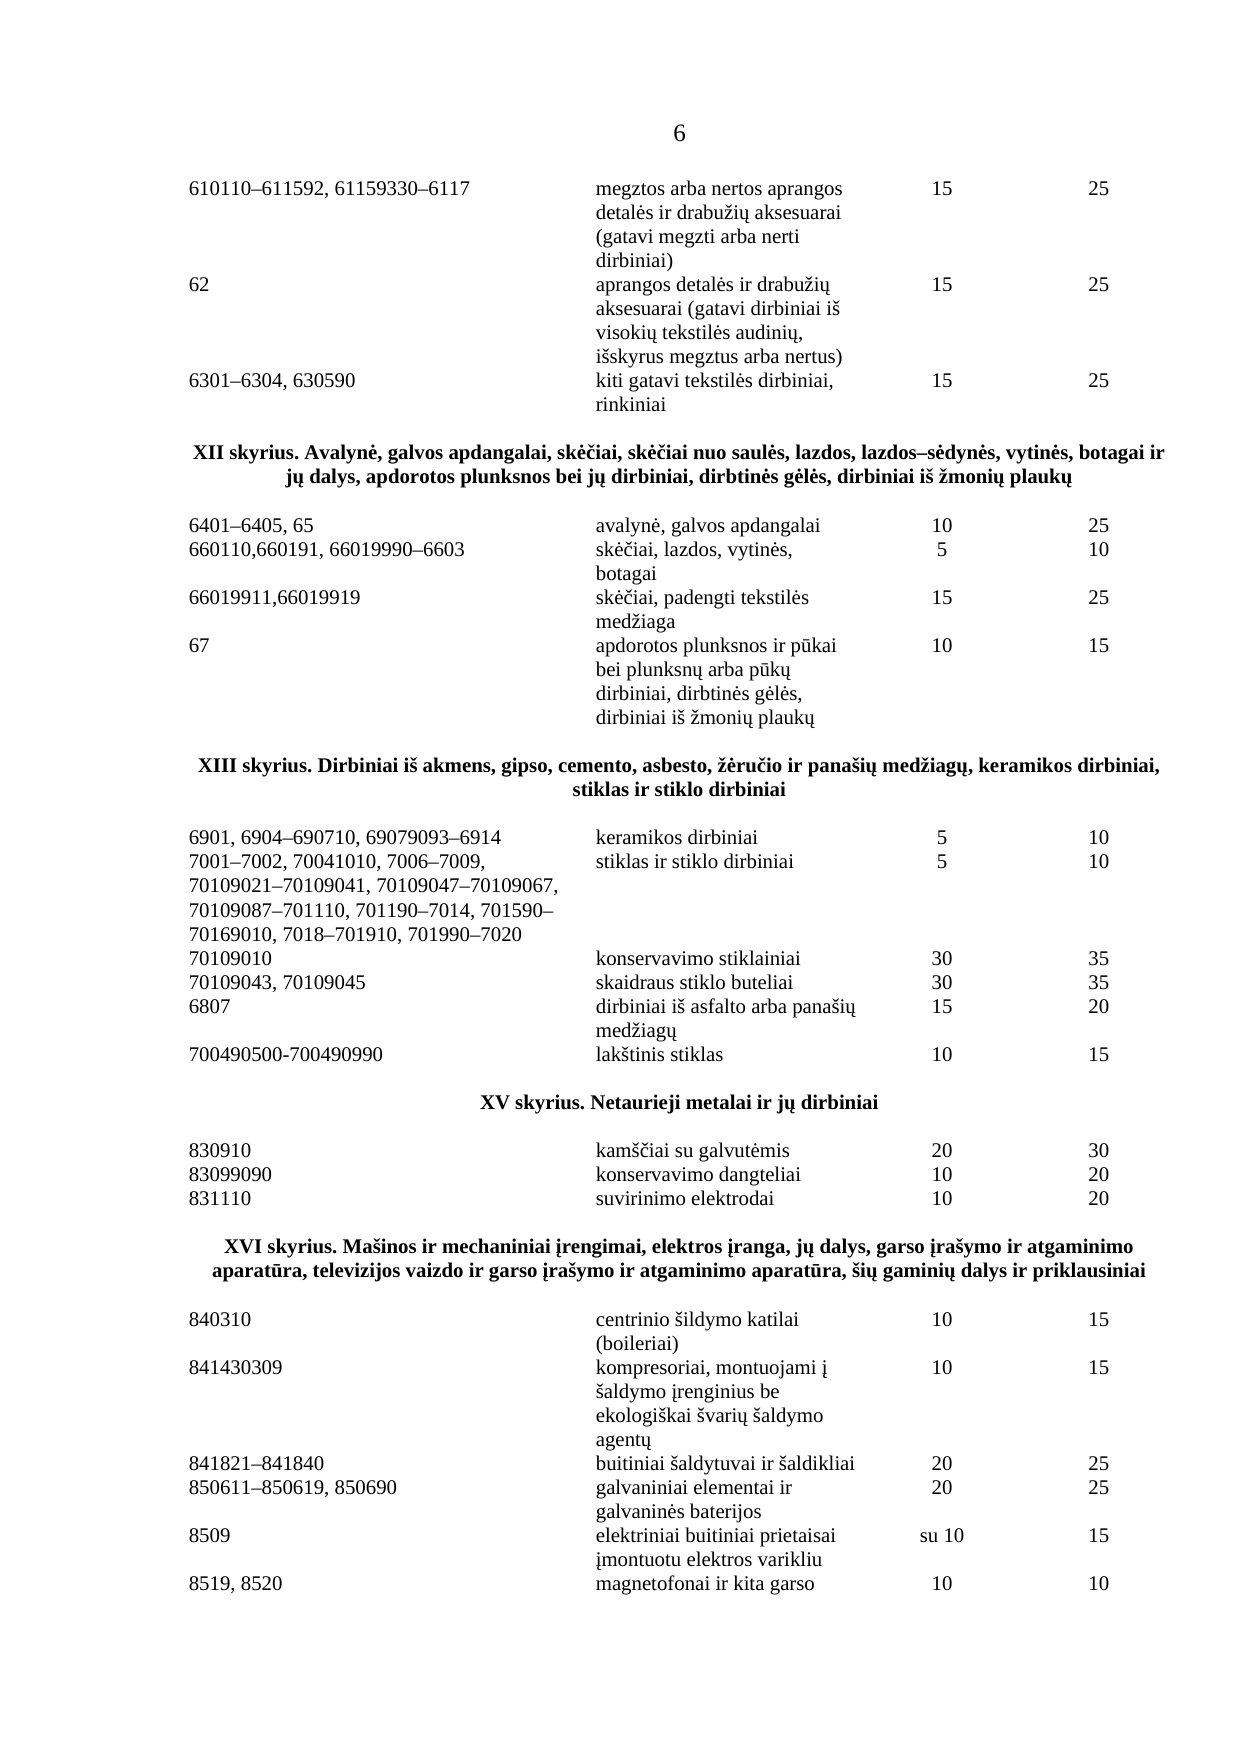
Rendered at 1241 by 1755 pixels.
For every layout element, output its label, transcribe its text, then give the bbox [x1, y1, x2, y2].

table_cell [177, 416, 584, 440]
table_cell [1016, 1283, 1181, 1307]
table_cell 10 [1016, 825, 1181, 849]
table_cell 15 [1016, 1042, 1181, 1066]
table_cell [177, 801, 584, 825]
table_cell [868, 1114, 1016, 1138]
table_cell 10 [1016, 537, 1181, 585]
table_cell [868, 489, 1016, 512]
table_cell 830910 [177, 1138, 584, 1162]
table_cell 15 [868, 994, 1016, 1042]
table_cell [584, 489, 868, 512]
table_cell 83099090 [177, 1162, 584, 1186]
table_cell [177, 729, 584, 753]
table_cell 30 [868, 970, 1016, 994]
table_cell kompresoriai, montuojami į šaldymo įrenginius be ekologiškai švarių šaldymo agentų [584, 1355, 868, 1451]
table_cell elektriniai buitiniai prietaisai įmontuotu elektros varikliu [584, 1523, 868, 1571]
table_cell XIII skyrius. Dirbiniai iš akmens, gipso, cemento, asbesto, žėručio ir panašių medžiagų, keramikos dirbiniai, stiklas ir stiklo dirbiniai [177, 753, 1181, 801]
table_cell 10 [1016, 849, 1181, 946]
table_cell [584, 1210, 868, 1234]
table_cell 20 [1016, 994, 1181, 1042]
table_cell 25 [1016, 368, 1181, 416]
table_cell [177, 1210, 584, 1234]
table_cell [1016, 801, 1181, 825]
table_cell 10 [868, 1186, 1016, 1210]
table_cell [584, 1283, 868, 1307]
table_cell 841430309 [177, 1355, 584, 1451]
table_cell konservavimo dangteliai [584, 1162, 868, 1186]
table_cell [868, 729, 1016, 753]
table_cell 67 [177, 633, 584, 729]
table_cell 610110–611592, 61159330–6117 [177, 176, 584, 272]
table_cell 10 [868, 1042, 1016, 1066]
table_cell dirbiniai iš asfalto arba panašių medžiagų [584, 994, 868, 1042]
table_cell 15 [1016, 633, 1181, 729]
table_cell 20 [868, 1475, 1016, 1523]
table_cell [177, 489, 584, 512]
table_cell [177, 1283, 584, 1307]
table_cell [1016, 1210, 1181, 1234]
table_cell 7001–7002, 70041010, 7006–7009, 70109021–70109041, 70109047–70109067, 70109087–701110, 701190–7014, 701590–70169010, 7018–701910, 701990–7020 [177, 849, 584, 946]
table_cell 6401–6405, 65 [177, 513, 584, 537]
table_cell lakštinis stiklas [584, 1042, 868, 1066]
table_cell 30 [1016, 1138, 1181, 1162]
table_cell 15 [1016, 1355, 1181, 1451]
table_cell 15 [868, 368, 1016, 416]
table_cell 6901, 6904–690710, 69079093–6914 [177, 825, 584, 849]
table_cell [584, 801, 868, 825]
table_cell 10 [868, 513, 1016, 537]
table_cell [584, 1114, 868, 1138]
table_cell centrinio šildymo katilai (boileriai) [584, 1307, 868, 1355]
table_cell galvaniniai elementai ir galvaninės baterijos [584, 1475, 868, 1523]
table_cell 25 [1016, 176, 1181, 272]
table_cell buitiniai šaldytuvai ir šaldikliai [584, 1451, 868, 1475]
table_cell [177, 1114, 584, 1138]
table_cell 660110,660191, 66019990–6603 [177, 537, 584, 585]
table_cell 6301–6304, 630590 [177, 368, 584, 416]
table_cell [868, 1283, 1016, 1307]
table_cell 6807 [177, 994, 584, 1042]
table_cell [584, 1066, 868, 1090]
table_cell magnetofonai ir kita garso [584, 1571, 868, 1595]
table_cell 841821–841840 [177, 1451, 584, 1475]
table_cell 70109043, 70109045 [177, 970, 584, 994]
table_cell 15 [1016, 1523, 1181, 1571]
table_cell 10 [868, 633, 1016, 729]
table_cell [177, 1066, 584, 1090]
table_cell [868, 416, 1016, 440]
table_cell keramikos dirbiniai [584, 825, 868, 849]
table_cell [868, 1066, 1016, 1090]
table_cell XVI skyrius. Mašinos ir mechaniniai įrengimai, elektros įranga, jų dalys, garso įrašymo ir atgaminimo aparatūra, televizijos vaizdo ir garso įrašymo ir atgaminimo aparatūra, šių gaminių dalys ir priklausiniai [177, 1234, 1181, 1282]
table_cell stiklas ir stiklo dirbiniai [584, 849, 868, 946]
table_cell 10 [868, 1571, 1016, 1595]
table_cell 840310 [177, 1307, 584, 1355]
table_cell 35 [1016, 946, 1181, 970]
table_cell 25 [1016, 272, 1181, 368]
table_cell 15 [868, 272, 1016, 368]
table_cell 20 [868, 1451, 1016, 1475]
table_cell 25 [1016, 1451, 1181, 1475]
table_cell kamščiai su galvutėmis [584, 1138, 868, 1162]
table_cell skėčiai, lazdos, vytinės, botagai [584, 537, 868, 585]
table_cell aprangos detalės ir drabužių aksesuarai (gatavi dirbiniai iš visokių tekstilės audinių, išskyrus megztus arba nertus) [584, 272, 868, 368]
table_cell 35 [1016, 970, 1181, 994]
table_cell konservavimo stiklainiai [584, 946, 868, 970]
table_cell [1016, 1066, 1181, 1090]
table_cell 831110 [177, 1186, 584, 1210]
table_cell 15 [1016, 1307, 1181, 1355]
table_cell avalynė, galvos apdangalai [584, 513, 868, 537]
table_cell 15 [868, 176, 1016, 272]
table_cell suvirinimo elektrodai [584, 1186, 868, 1210]
table_cell [1016, 489, 1181, 512]
table_cell [1016, 1114, 1181, 1138]
table_cell su 10 [868, 1523, 1016, 1571]
table_cell 25 [1016, 1475, 1181, 1523]
table_cell XV skyrius. Netaurieji metalai ir jų dirbiniai [177, 1090, 1181, 1114]
table_cell 20 [1016, 1186, 1181, 1210]
table_cell 850611–850619, 850690 [177, 1475, 584, 1523]
table_cell 20 [1016, 1162, 1181, 1186]
table_cell 10 [868, 1307, 1016, 1355]
table_cell 5 [868, 825, 1016, 849]
table_cell 15 [868, 585, 1016, 633]
table_cell 5 [868, 537, 1016, 585]
table_cell skėčiai, padengti tekstilės medžiaga [584, 585, 868, 633]
table_cell [868, 1210, 1016, 1234]
table_cell 25 [1016, 513, 1181, 537]
table_cell 8509 [177, 1523, 584, 1571]
table_cell [1016, 416, 1181, 440]
table_cell 20 [868, 1138, 1016, 1162]
table_cell 70109010 [177, 946, 584, 970]
table_cell 700490500-700490990 [177, 1042, 584, 1066]
table_cell [584, 729, 868, 753]
table_cell skaidraus stiklo buteliai [584, 970, 868, 994]
table_cell apdorotos plunksnos ir pūkai bei plunksnų arba pūkų dirbiniai, dirbtinės gėlės, dirbiniai iš žmonių plaukų [584, 633, 868, 729]
table_cell 10 [868, 1162, 1016, 1186]
table_cell megztos arba nertos aprangos detalės ir drabužių aksesuarai (gatavi megzti arba nerti dirbiniai) [584, 176, 868, 272]
table_cell [584, 416, 868, 440]
table_cell 10 [868, 1355, 1016, 1451]
table_cell 66019911,66019919 [177, 585, 584, 633]
table_cell 8519, 8520 [177, 1571, 584, 1595]
table_cell [868, 801, 1016, 825]
table_cell [1016, 729, 1181, 753]
table_cell 5 [868, 849, 1016, 946]
table_cell 10 [1016, 1571, 1181, 1595]
table_cell kiti gatavi tekstilės dirbiniai, rinkiniai [584, 368, 868, 416]
table_cell 62 [177, 272, 584, 368]
table_cell 30 [868, 946, 1016, 970]
table_cell XII skyrius. Avalynė, galvos apdangalai, skėčiai, skėčiai nuo saulės, lazdos, lazdos–sėdynės, vytinės, botagai ir jų dalys, apdorotos plunksnos bei jų dirbiniai, dirbtinės gėlės, dirbiniai iš žmonių plaukų [177, 440, 1181, 488]
table_cell 25 [1016, 585, 1181, 633]
